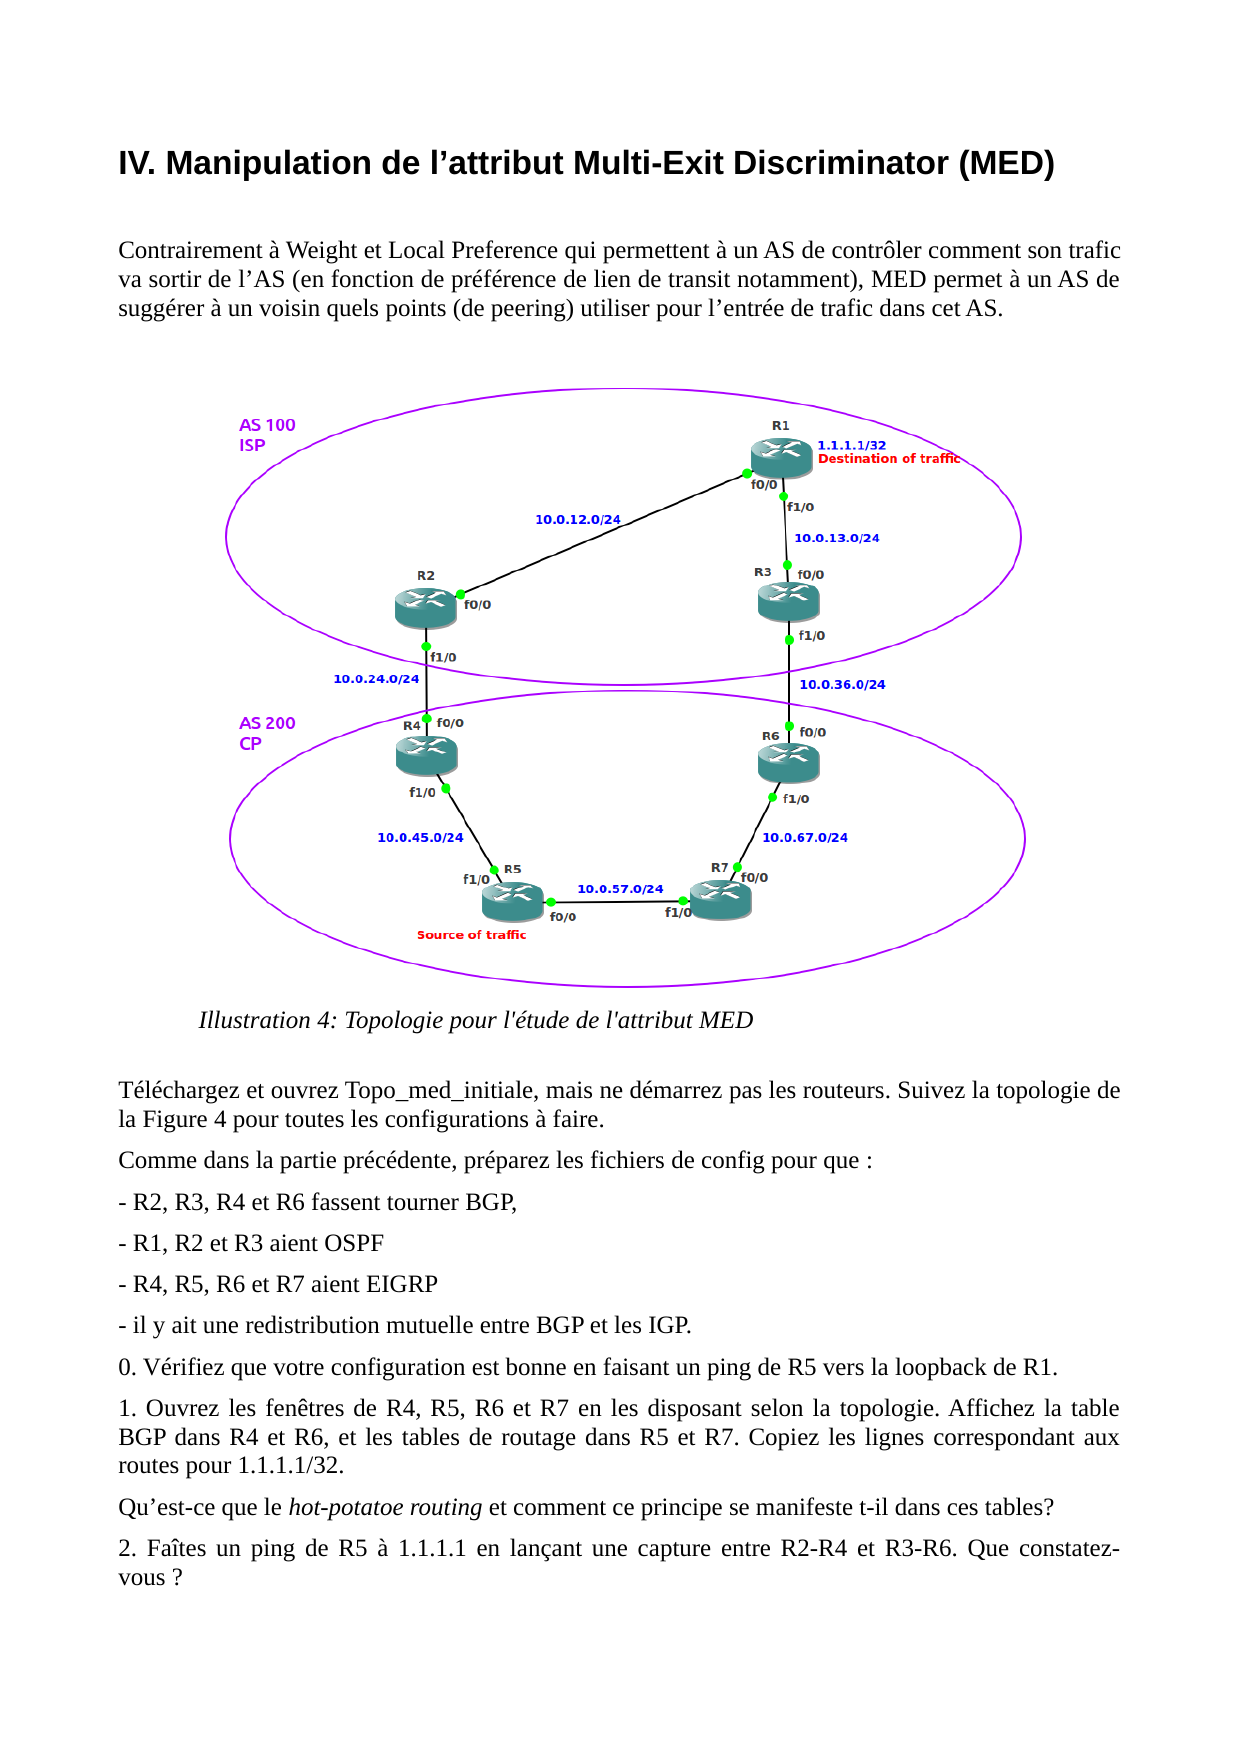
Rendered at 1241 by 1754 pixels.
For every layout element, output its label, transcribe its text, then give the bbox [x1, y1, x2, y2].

text - R1, R2 et R3 aient OSPF [118, 1228, 1122, 1257]
text 0. Vérifiez que votre configuration est bonne en faisant un ping de R5 vers la loopback de R1. [118, 1352, 1122, 1381]
text Illustration 4: Topologie pour l'étude de l'attribut MED [198, 388, 1042, 1034]
text Qu’est-ce que le hot-potatoe routing et comment ce principe se manifeste t-il dans ces tables? [118, 1492, 1122, 1521]
text - il y ait une redistribution mutuelle entre BGP et les IGP. [118, 1311, 1122, 1339]
text Téléchargez et ouvrez Topo_med_initiale, mais ne démarrez pas les routeurs. Suivez la topologie de la Figure 4 pour toutes les configurations à faire. [118, 1076, 1122, 1133]
text 1. Ouvrez les fenêtres de R4, R5, R6 et R7 en les disposant selon la topologie. Affichez la table BGP dans R4 et R6, et les tables de routage dans R5 et R7. Copiez les lignes correspondant aux routes pour 1.1.1.1/32. [118, 1393, 1122, 1479]
picture [198, 388, 781, 1001]
text Comme dans la partie précédente, préparez les fichiers de config pour que : [118, 1146, 1122, 1174]
text 2. Faîtes un ping de R5 à 1.1.1.1 en lançant une capture entre R2-R4 et R3-R6. Que constatez-vous ? [118, 1533, 1122, 1591]
text - R4, R5, R6 et R7 aient EIGRP [118, 1269, 1122, 1298]
text Contrairement à Weight et Local Preference qui permettent à un AS de contrôler comment son trafic va sortir de l’AS (en fonction de préférence de lien de transit notamment), MED permet à un AS de suggérer à un voisin quels points (de peering) utiliser pour l’entrée de trafic dans cet AS. [118, 236, 1122, 322]
text - R2, R3, R4 et R6 fassent tourner BGP, [118, 1187, 1122, 1216]
subtitle IV. Manipulation de l’attribut Multi-Exit Discriminator (MED) [118, 143, 1122, 182]
